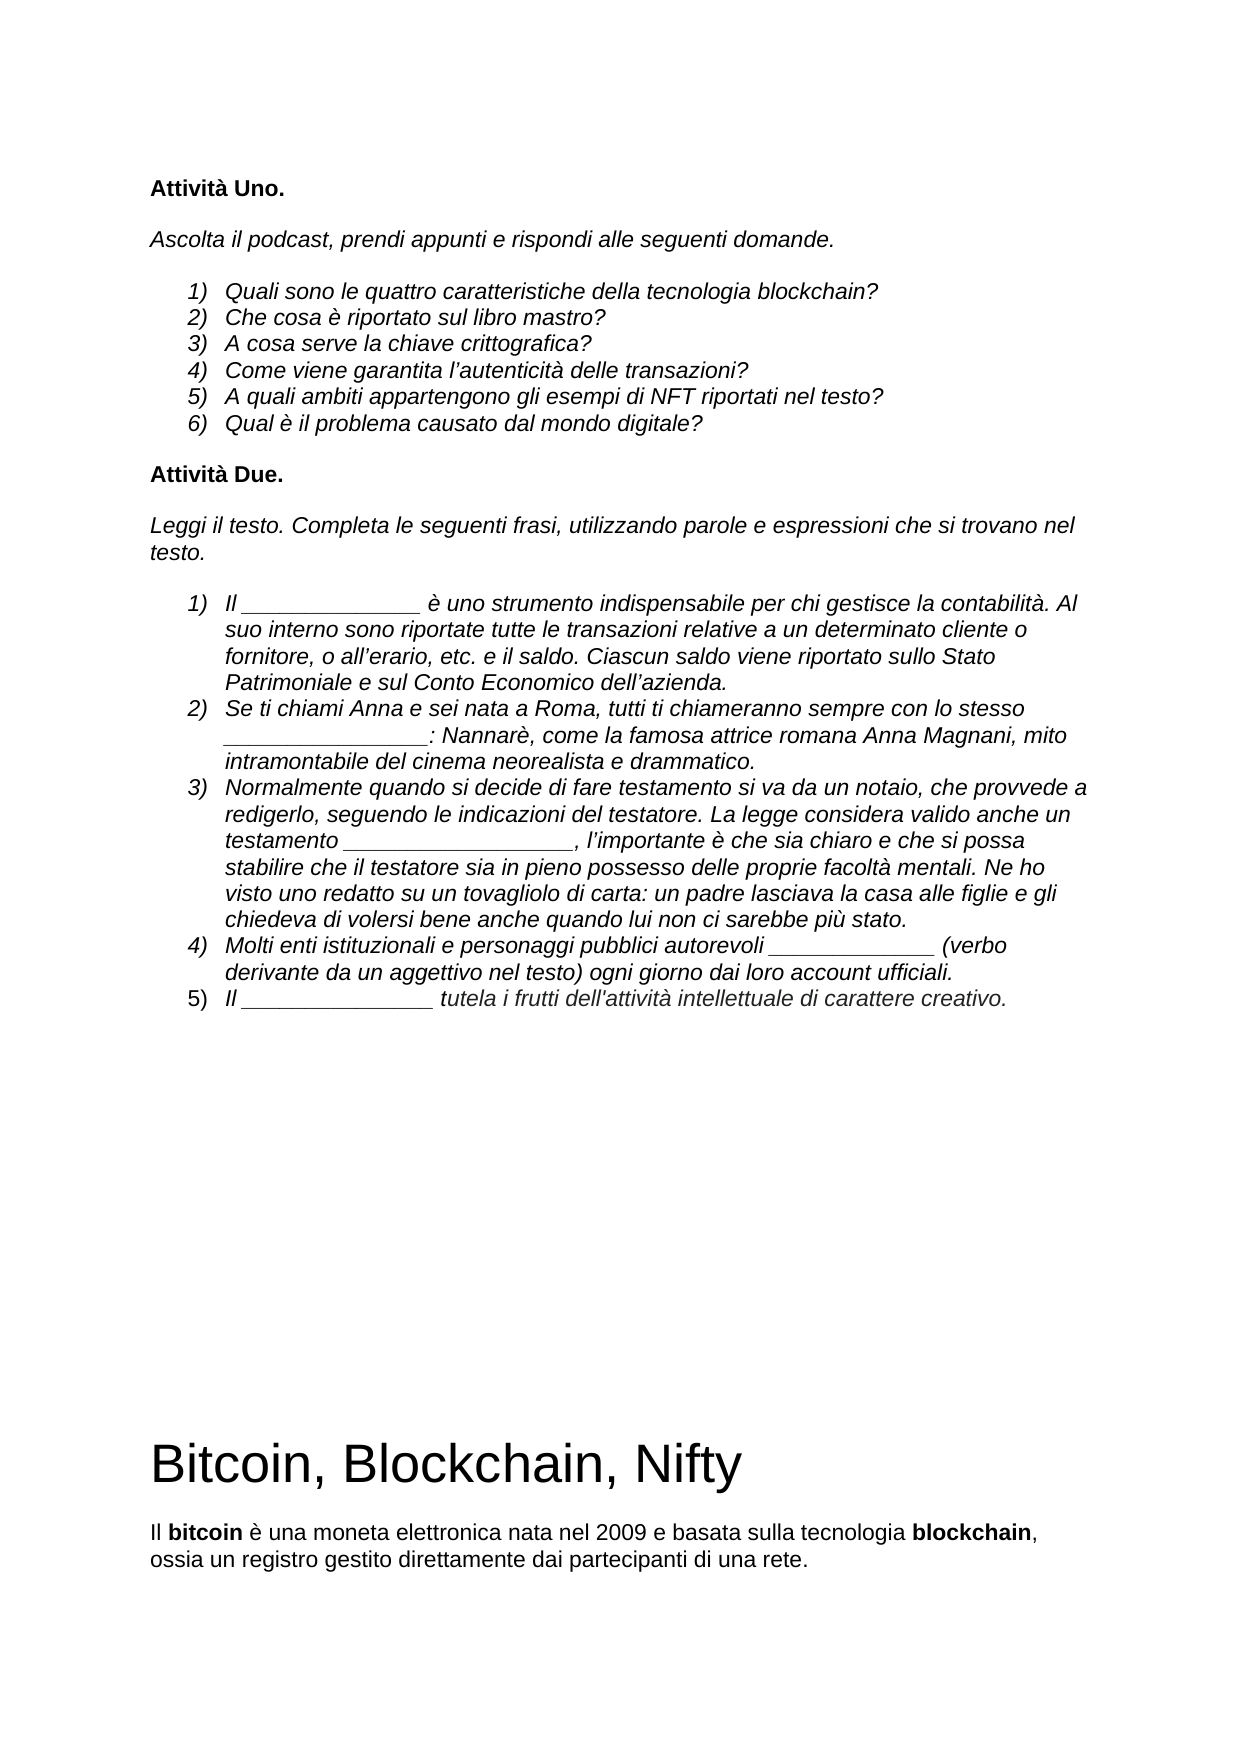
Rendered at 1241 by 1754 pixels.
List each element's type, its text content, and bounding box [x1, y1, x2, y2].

text Leggi il testo. Completa le seguenti frasi, utilizzando parole e espressioni che si trovano nel testo. [150, 512, 1090, 565]
list Normalmente quando si decide di fare testamento si va da un notaio, che provvede a redigerlo, seguendo le indicazioni del testatore. La legge considera valido anche un testamento __________________, l’importante è che sia chiaro e che si possa stabilire che il testatore sia in pieno possesso delle proprie facoltà mentali. Ne ho visto uno redatto su un tovagliolo di carta: un padre lasciava la casa alle figlie e gli chiedeva di volersi bene anche quando lui non ci sarebbe più stato. [187, 774, 1090, 932]
title Bitcoin, Blockchain, Nifty [150, 1432, 1090, 1494]
list Il ______________ è uno strumento indispensabile per chi gestisce la contabilità. Al suo interno sono riportate tutte le transazioni relative a un determinato cliente o fornitore, o all’erario, etc. e il saldo. Ciascun saldo viene riportato sullo Stato Patrimoniale e sul Conto Economico dell’azienda. [187, 590, 1090, 695]
list A quali ambiti appartengono gli esempi di NFT riportati nel testo? [187, 383, 1090, 409]
list Il _______________ tutela i frutti dell'attività intellettuale di carattere creativo. [187, 985, 1090, 1012]
list Se ti chiami Anna e sei nata a Roma, tutti ti chiameranno sempre con lo stesso ________________: Nannarè, come la famosa attrice romana Anna Magnani, mito intramontabile del cinema neorealista e drammatico. [187, 695, 1090, 774]
list Qual è il problema causato dal mondo digitale? [187, 409, 1090, 436]
text Attività Due. [150, 461, 1090, 487]
list Come viene garantita l’autenticità delle transazioni? [187, 357, 1090, 383]
list Molti enti istituzionali e personaggi pubblici autorevoli _____________ (verbo derivante da un aggettivo nel testo) ogni giorno dai loro account ufficiali. [187, 932, 1090, 985]
list A cosa serve la chiave crittografica? [187, 330, 1090, 357]
text Attività Uno. [150, 175, 1090, 201]
text Il bitcoin è una moneta elettronica nata nel 2009 e basata sulla tecnologia blockchain, ossia un registro gestito direttamente dai partecipanti di una rete. [150, 1519, 1090, 1572]
text Ascolta il podcast, prendi appunti e rispondi alle seguenti domande. [150, 226, 1090, 253]
list Quali sono le quattro caratteristiche della tecnologia blockchain? [187, 278, 1090, 304]
list Che cosa è riportato sul libro mastro? [187, 304, 1090, 330]
